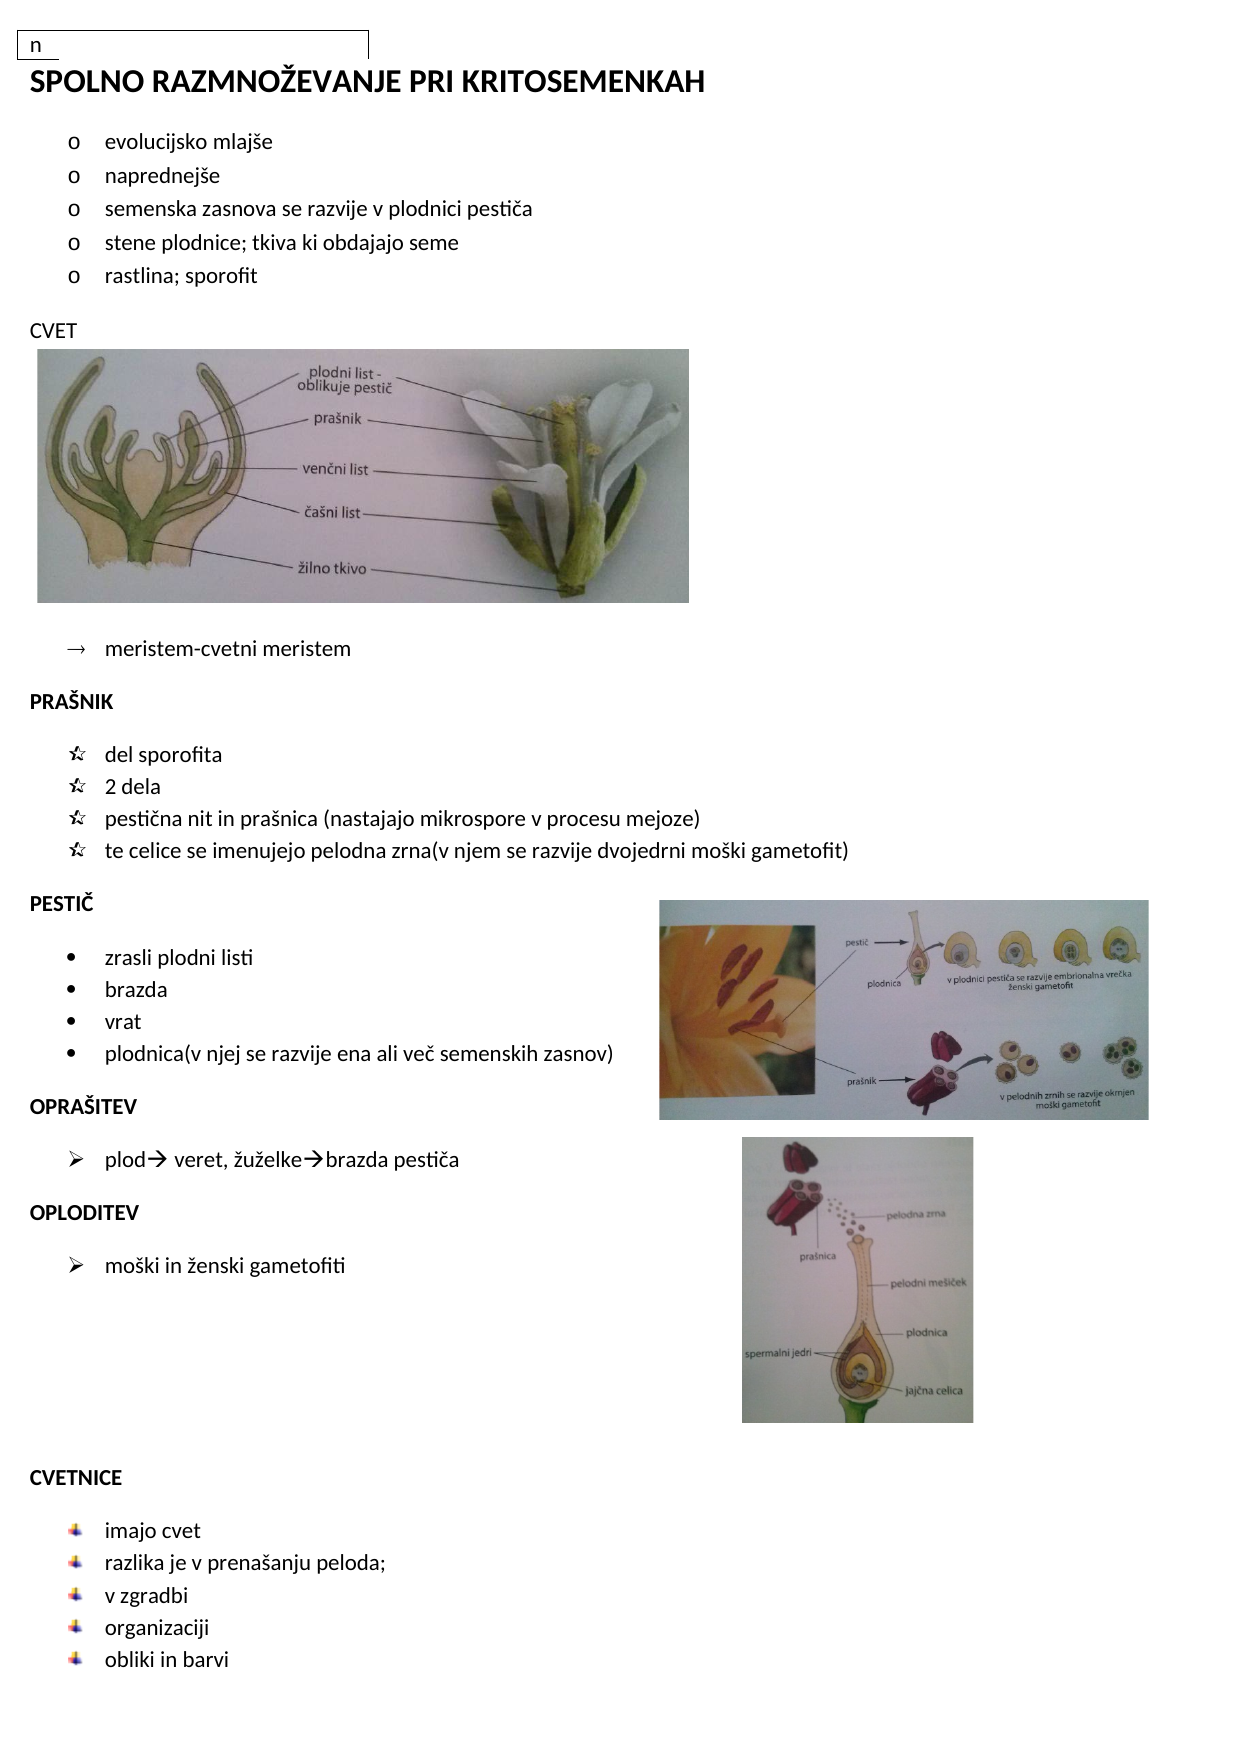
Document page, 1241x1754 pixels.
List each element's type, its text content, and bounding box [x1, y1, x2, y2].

picture [68, 1586, 85, 1604]
list [1149, 1007, 1211, 1035]
text [974, 1198, 1211, 1226]
list razlika je v prenašanju peloda; [67, 1548, 1211, 1577]
list brazda [67, 975, 659, 1003]
list plod veret, žuželkebrazda pestiča [67, 1145, 742, 1173]
picture [742, 1137, 974, 1423]
list [974, 1251, 1211, 1279]
list te celice se imenujejo pelodna zrna(v njem se razvije dvojedrni moški gametofit) [67, 837, 1211, 864]
picture [37, 349, 689, 603]
list del sporofita [67, 740, 1211, 768]
list obliki in barvi [67, 1645, 1211, 1673]
list zrasli plodni listi [67, 943, 659, 971]
list 2 dela [67, 772, 1211, 800]
list pestična nit in prašnica (nastajajo mikrospore v procesu mejoze) [67, 804, 1211, 832]
list naprednejše [67, 161, 1211, 190]
list moški in ženski gametofiti [67, 1251, 742, 1279]
text SPOLNO RAZMNOŽEVANJE PRI KRITOSEMENKAH [29, 60, 1211, 100]
text OPRAŠITEV [29, 1092, 659, 1120]
picture [68, 1522, 85, 1539]
list stene plodnice; tkiva ki obdajajo seme [67, 228, 1211, 257]
text PRAŠNIK [29, 687, 1211, 715]
list [974, 1145, 1211, 1173]
list v zgradbi [67, 1581, 1211, 1609]
list imajo cvet [67, 1516, 1211, 1544]
list semenska zasnova se razvije v plodnici pestiča [67, 194, 1211, 223]
list [1149, 943, 1211, 971]
picture [68, 1650, 85, 1668]
table_header [59, 31, 251, 59]
list rastlina; sporofit [67, 261, 1211, 291]
text OPLODITEV [29, 1198, 742, 1226]
list plodnica(v njej se razvije ena ali več semenskih zasnov) [67, 1039, 659, 1067]
picture [68, 1618, 85, 1636]
list [1149, 975, 1211, 1003]
text CVETNICE [29, 1463, 1211, 1491]
list organizaciji [67, 1613, 1211, 1641]
list vrat [67, 1007, 659, 1035]
text PESTIČ [29, 889, 1211, 918]
table_header [251, 31, 368, 59]
picture [68, 1554, 85, 1571]
table_cell n [18, 31, 58, 59]
list meristem-cvetni meristem [67, 634, 1211, 662]
picture [659, 900, 1149, 1120]
list evolucijsko mlajše [67, 127, 1211, 156]
list [1149, 1039, 1211, 1067]
text [1149, 1092, 1211, 1120]
text CVET [29, 316, 1211, 344]
